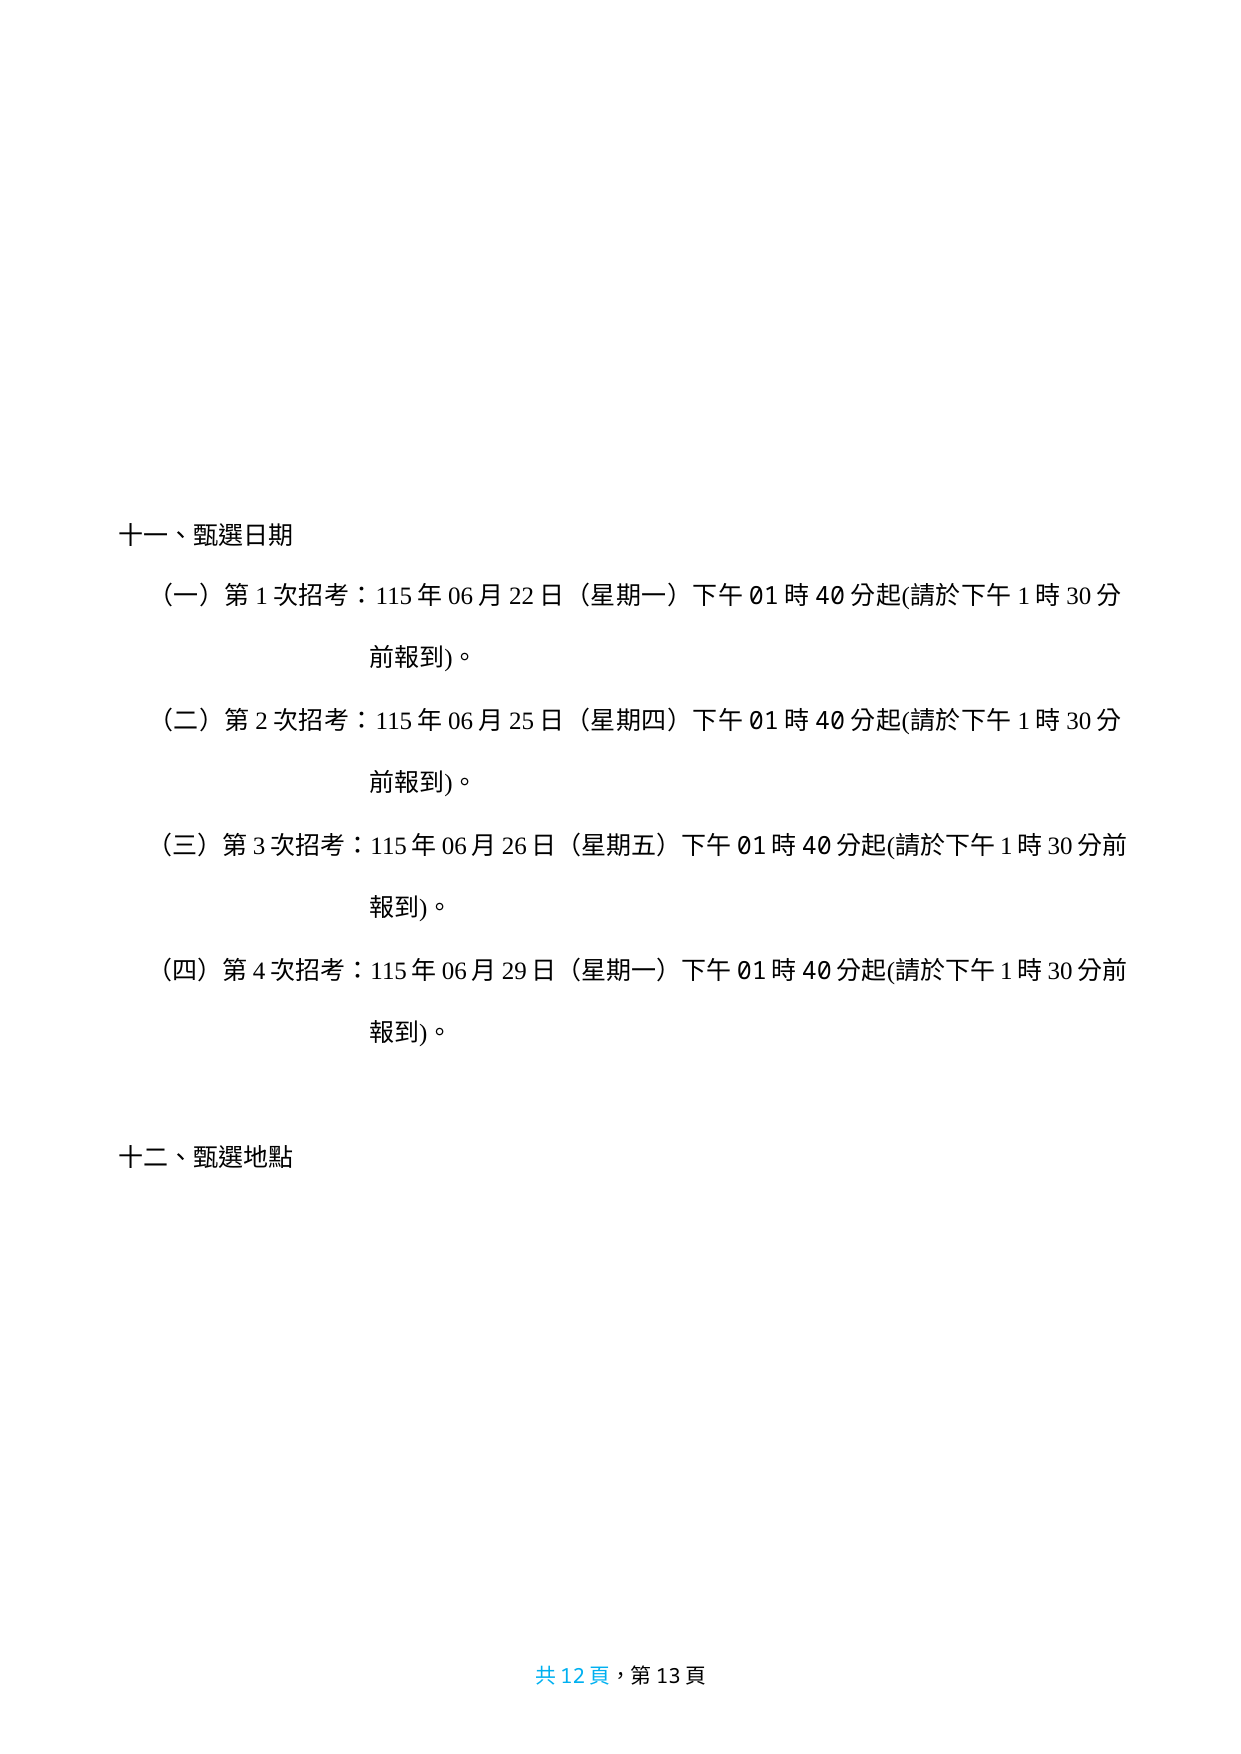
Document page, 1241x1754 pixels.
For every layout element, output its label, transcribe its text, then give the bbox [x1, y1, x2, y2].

text （三）第3次招考：115年06月26日（星期五）下午01時40分起(請於下午1時30分前報到)。 [118, 802, 1122, 927]
text （四）第4次招考：115年06月29日（星期一）下午01時40分起(請於下午1時30分前報到)。 [118, 927, 1122, 1052]
text （二）第2次招考：115年06月25日（星期四）下午01時40分起(請於下午1時30分前報到)。 [148, 677, 1122, 802]
text 十一、甄選日期 [118, 516, 1122, 552]
text （一）第1次招考：115年06月22日（星期一）下午01時40分起(請於下午1時30分前報到)。 [148, 552, 1122, 677]
text 十二、甄選地點 [118, 1114, 1122, 1177]
